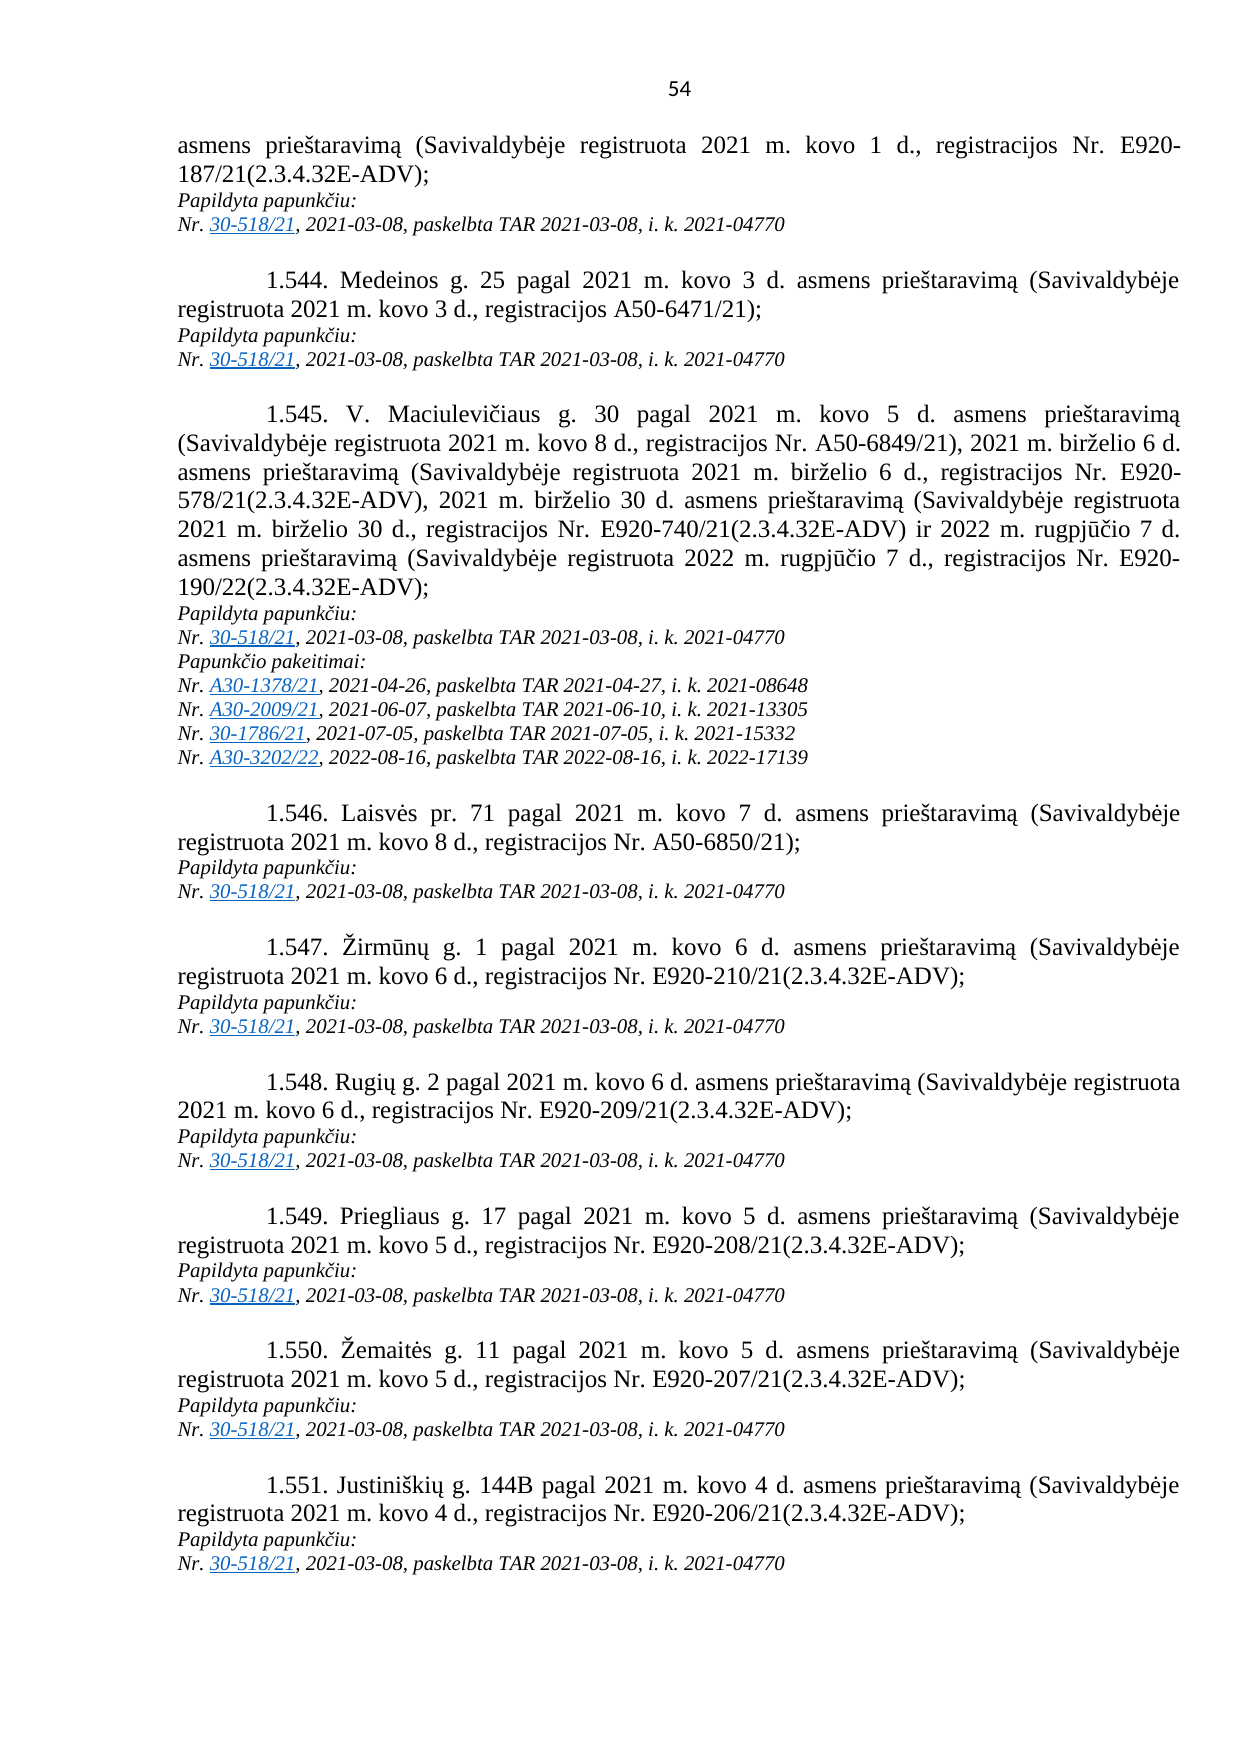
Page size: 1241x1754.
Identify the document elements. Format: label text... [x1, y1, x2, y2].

text Nr. A30-2009/21, 2021-06-07, paskelbta TAR 2021-06-10, i. k. 2021-13305 [177, 697, 1181, 721]
text Papildyta papunkčiu: [177, 188, 1181, 212]
text Nr. 30-518/21, 2021-03-08, paskelbta TAR 2021-03-08, i. k. 2021-04770 [177, 879, 1181, 903]
text 1.547. Žirmūnų g. 1 pagal 2021 m. kovo 6 d. asmens prieštaravimą (Savivaldybėje registruota 2021 m. kovo 6 d., registracijos Nr. E920-210/21(2.3.4.32E-ADV); [177, 932, 1181, 990]
text 1.549. Priegliaus g. 17 pagal 2021 m. kovo 5 d. asmens prieštaravimą (Savivaldybėje registruota 2021 m. kovo 5 d., registracijos Nr. E920-208/21(2.3.4.32E-ADV); [177, 1201, 1181, 1258]
text Nr. 30-518/21, 2021-03-08, paskelbta TAR 2021-03-08, i. k. 2021-04770 [177, 1282, 1181, 1307]
text Nr. A30-3202/22, 2022-08-16, paskelbta TAR 2022-08-16, i. k. 2022-17139 [177, 745, 1181, 769]
text Papildyta papunkčiu: [177, 322, 1181, 347]
text asmens prieštaravimą (Savivaldybėje registruota 2021 m. kovo 1 d., registracijos Nr. E920-187/21(2.3.4.32E-ADV); [177, 131, 1181, 188]
text 1.546. Laisvės pr. 71 pagal 2021 m. kovo 7 d. asmens prieštaravimą (Savivaldybėje registruota 2021 m. kovo 8 d., registracijos Nr. A50-6850/21); [177, 798, 1181, 855]
text Papildyta papunkčiu: [177, 1258, 1181, 1282]
text Papildyta papunkčiu: [177, 855, 1181, 879]
text Nr. 30-518/21, 2021-03-08, paskelbta TAR 2021-03-08, i. k. 2021-04770 [177, 212, 1181, 236]
text 1.548. Rugių g. 2 pagal 2021 m. kovo 6 d. asmens prieštaravimą (Savivaldybėje registruota 2021 m. kovo 6 d., registracijos Nr. E920-209/21(2.3.4.32E-ADV); [177, 1067, 1181, 1124]
text Nr. 30-518/21, 2021-03-08, paskelbta TAR 2021-03-08, i. k. 2021-04770 [177, 625, 1181, 649]
text Nr. 30-518/21, 2021-03-08, paskelbta TAR 2021-03-08, i. k. 2021-04770 [177, 1148, 1181, 1172]
text Papunkčio pakeitimai: [177, 649, 1181, 673]
text 1.545. V. Maciulevičiaus g. 30 pagal 2021 m. kovo 5 d. asmens prieštaravimą (Savivaldybėje registruota 2021 m. kovo 8 d., registracijos Nr. A50-6849/21), 2021 m. birželio 6 d. asmens prieštaravimą (Savivaldybėje registruota 2021 m. birželio 6 d., registracijos Nr. E920-578/21(2.3.4.32E-ADV), 2021 m. birželio 30 d. asmens prieštaravimą (Savivaldybėje registruota 2021 m. birželio 30 d., registracijos Nr. E920-740/21(2.3.4.32E-ADV) ir 2022 m. rugpjūčio 7 d. asmens prieštaravimą (Savivaldybėje registruota 2022 m. rugpjūčio 7 d., registracijos Nr. E920-190/22(2.3.4.32E-ADV); [177, 399, 1181, 601]
text Papildyta papunkčiu: [177, 1527, 1181, 1551]
text Nr. 30-518/21, 2021-03-08, paskelbta TAR 2021-03-08, i. k. 2021-04770 [177, 1014, 1181, 1038]
text Papildyta papunkčiu: [177, 1393, 1181, 1417]
text Nr. 30-518/21, 2021-03-08, paskelbta TAR 2021-03-08, i. k. 2021-04770 [177, 1417, 1181, 1441]
text 1.551. Justiniškių g. 144B pagal 2021 m. kovo 4 d. asmens prieštaravimą (Savivaldybėje registruota 2021 m. kovo 4 d., registracijos Nr. E920-206/21(2.3.4.32E-ADV); [177, 1470, 1181, 1527]
text 1.544. Medeinos g. 25 pagal 2021 m. kovo 3 d. asmens prieštaravimą (Savivaldybėje registruota 2021 m. kovo 3 d., registracijos A50-6471/21); [177, 265, 1181, 322]
text Papildyta papunkčiu: [177, 990, 1181, 1014]
text 1.550. Žemaitės g. 11 pagal 2021 m. kovo 5 d. asmens prieštaravimą (Savivaldybėje registruota 2021 m. kovo 5 d., registracijos Nr. E920-207/21(2.3.4.32E-ADV); [177, 1335, 1181, 1393]
text Nr. 30-1786/21, 2021-07-05, paskelbta TAR 2021-07-05, i. k. 2021-15332 [177, 721, 1181, 745]
text Papildyta papunkčiu: [177, 601, 1181, 625]
text Papildyta papunkčiu: [177, 1124, 1181, 1148]
text Nr. A30-1378/21, 2021-04-26, paskelbta TAR 2021-04-27, i. k. 2021-08648 [177, 673, 1181, 697]
text Nr. 30-518/21, 2021-03-08, paskelbta TAR 2021-03-08, i. k. 2021-04770 [177, 347, 1181, 371]
text Nr. 30-518/21, 2021-03-08, paskelbta TAR 2021-03-08, i. k. 2021-04770 [177, 1551, 1181, 1575]
